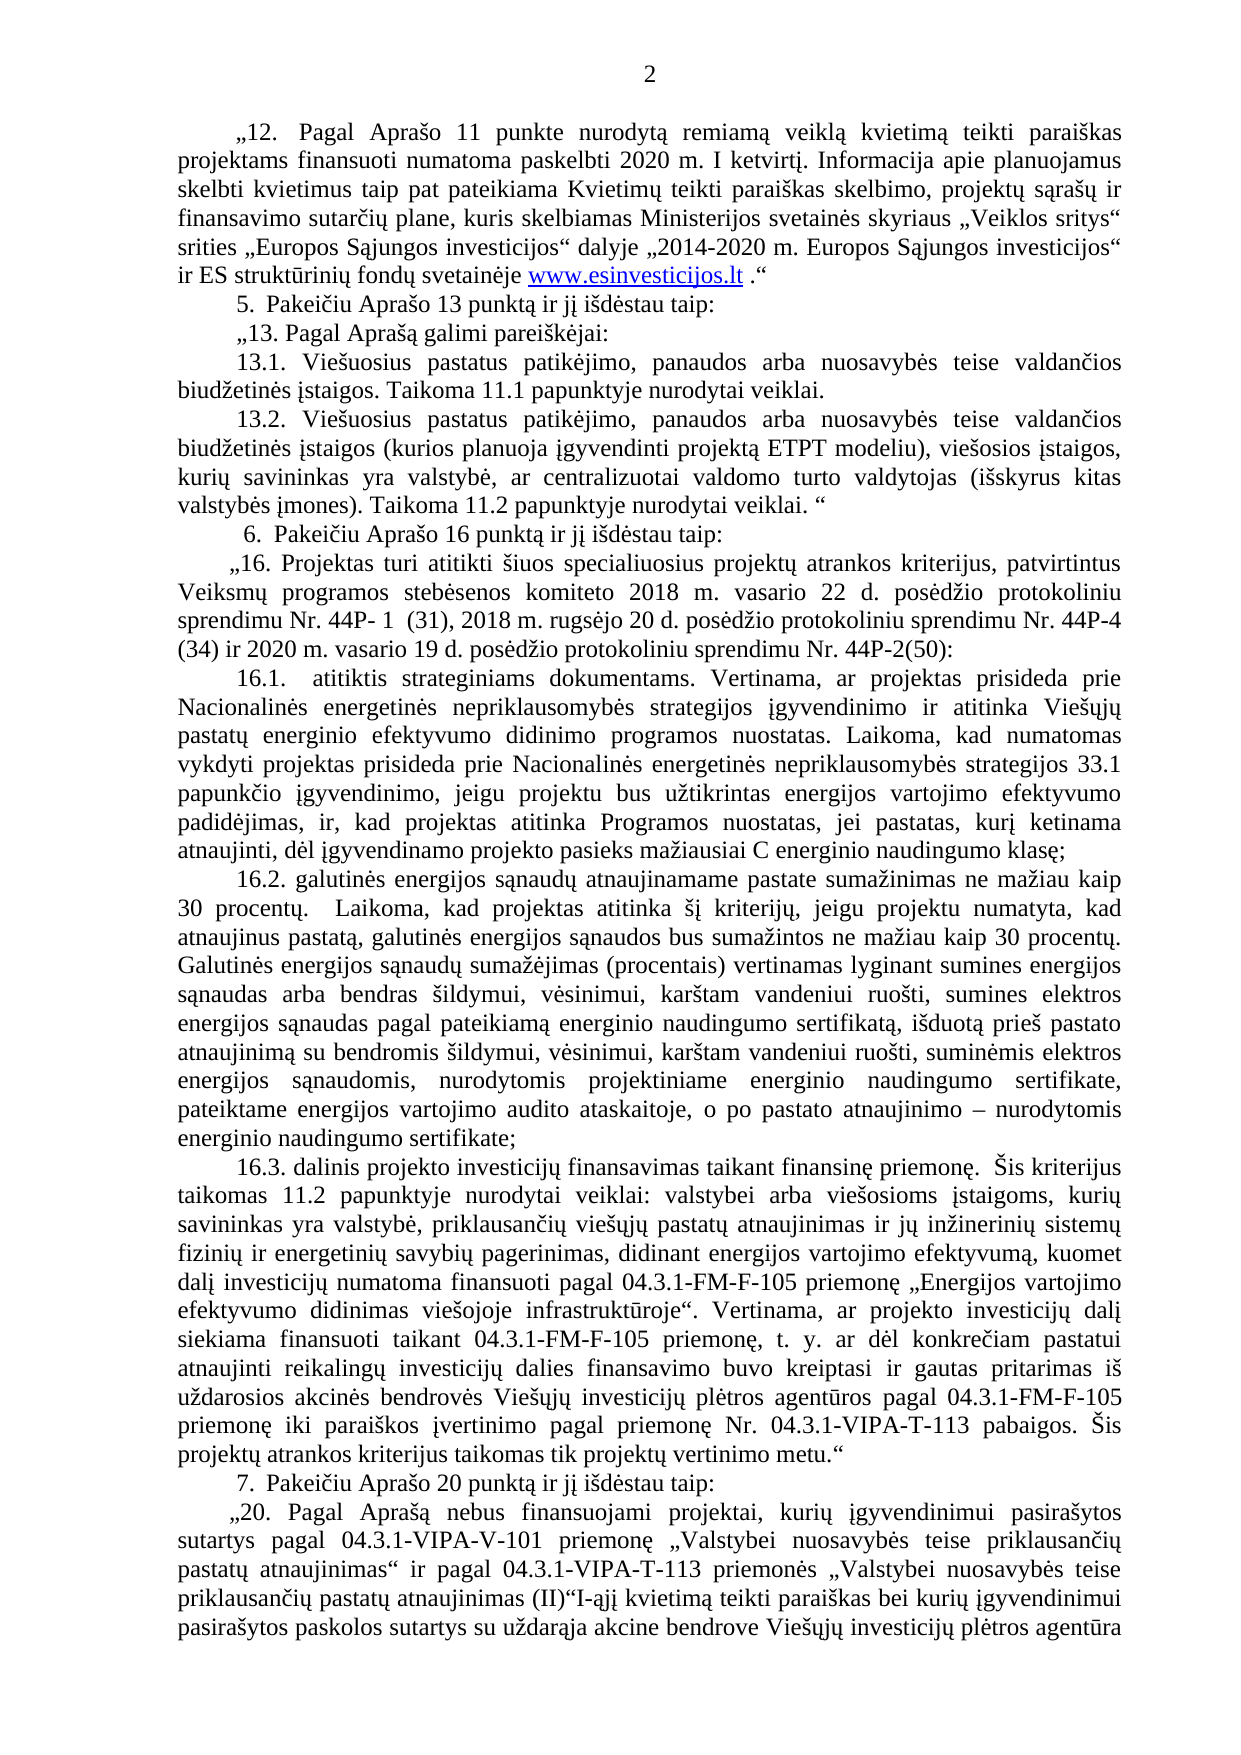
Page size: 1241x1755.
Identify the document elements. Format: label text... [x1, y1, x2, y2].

text 5. Pakeičiu Aprašo 13 punktą ir jį išdėstau taip: [236, 289, 1122, 318]
text 6. Pakeičiu Aprašo 16 punktą ir jį išdėstau taip: [243, 519, 1122, 548]
text 16.3. dalinis projekto investicijų finansavimas taikant finansinę priemonę. Šis kriterijus taikomas 11.2 papunktyje nurodytai veiklai: valstybei arba viešosioms įstaigoms, kurių savininkas yra valstybė, priklausančių viešųjų pastatų atnaujinimas ir jų inžinerinių sistemų fizinių ir energetinių savybių pagerinimas, didinant energijos vartojimo efektyvumą, kuomet dalį investicijų numatoma finansuoti pagal 04.3.1-FM-F-105 priemonę „Energijos vartojimo efektyvumo didinimas viešojoje infrastruktūroje“. Vertinama, ar projekto investicijų dalį siekiama finansuoti taikant 04.3.1-FM-F-105 priemonę, t. y. ar dėl konkrečiam pastatui atnaujinti reikalingų investicijų dalies finansavimo buvo kreiptasi ir gautas pritarimas iš uždarosios akcinės bendrovės Viešųjų investicijų plėtros agentūros pagal 04.3.1-FM-F-105 priemonę iki paraiškos įvertinimo pagal priemonę Nr. 04.3.1-VIPA-T-113 pabaigos. Šis projektų atrankos kriterijus taikomas tik projektų vertinimo metu.“ [177, 1152, 1122, 1468]
text „13. Pagal Aprašą galimi pareiškėjai: [177, 318, 1122, 347]
text 16.2. galutinės energijos sąnaudų atnaujinamame pastate sumažinimas ne mažiau kaip 30 procentų. Laikoma, kad projektas atitinka šį kriterijų, jeigu projektu numatyta, kad atnaujinus pastatą, galutinės energijos sąnaudos bus sumažintos ne mažiau kaip 30 procentų. Galutinės energijos sąnaudų sumažėjimas (procentais) vertinamas lyginant sumines energijos sąnaudas arba bendras šildymui, vėsinimui, karštam vandeniui ruošti, sumines elektros energijos sąnaudas pagal pateikiamą energinio naudingumo sertifikatą, išduotą prieš pastato atnaujinimą su bendromis šildymui, vėsinimui, karštam vandeniui ruošti, suminėmis elektros energijos sąnaudomis, nurodytomis projektiniame energinio naudingumo sertifikate, pateiktame energijos vartojimo audito ataskaitoje, o po pastato atnaujinimo – nurodytomis energinio naudingumo sertifikate; [177, 864, 1122, 1152]
text „16. Projektas turi atitikti šiuos specialiuosius projektų atrankos kriterijus, patvirtintus Veiksmų programos stebėsenos komiteto 2018 m. vasario 22 d. posėdžio protokoliniu sprendimu Nr. 44P- 1 (31), 2018 m. rugsėjo 20 d. posėdžio protokoliniu sprendimu Nr. 44P-4 (34) ir 2020 m. vasario 19 d. posėdžio protokoliniu sprendimu Nr. 44P-2(50): [177, 548, 1122, 663]
text 16.1. atitiktis strateginiams dokumentams. Vertinama, ar projektas prisideda prie Nacionalinės energetinės nepriklausomybės strategijos įgyvendinimo ir atitinka Viešųjų pastatų energinio efektyvumo didinimo programos nuostatas. Laikoma, kad numatomas vykdyti projektas prisideda prie Nacionalinės energetinės nepriklausomybės strategijos 33.1 papunkčio įgyvendinimo, jeigu projektu bus užtikrintas energijos vartojimo efektyvumo padidėjimas, ir, kad projektas atitinka Programos nuostatas, jei pastatas, kurį ketinama atnaujinti, dėl įgyvendinamo projekto pasieks mažiausiai C energinio naudingumo klasę; [177, 663, 1122, 864]
text 13.2. Viešuosius pastatus patikėjimo, panaudos arba nuosavybės teise valdančios biudžetinės įstaigos (kurios planuoja įgyvendinti projektą ETPT modeliu), viešosios įstaigos, kurių savininkas yra valstybė, ar centralizuotai valdomo turto valdytojas (išskyrus kitas valstybės įmones). Taikoma 11.2 papunktyje nurodytai veiklai. “ [177, 404, 1122, 519]
text „12. Pagal Aprašo 11 punkte nurodytą remiamą veiklą kvietimą teikti paraiškas projektams finansuoti numatoma paskelbti 2020 m. I ketvirtį. Informacija apie planuojamus skelbti kvietimus taip pat pateikiama Kvietimų teikti paraiškas skelbimo, projektų sąrašų ir finansavimo sutarčių plane, kuris skelbiamas Ministerijos svetainės skyriaus „Veiklos sritys“ srities „Europos Sąjungos investicijos“ dalyje „2014-2020 m. Europos Sąjungos investicijos“ ir ES struktūrinių fondų svetainėje www.esinvesticijos.lt .“ [177, 117, 1122, 289]
text 13.1. Viešuosius pastatus patikėjimo, panaudos arba nuosavybės teise valdančios biudžetinės įstaigos. Taikoma 11.1 papunktyje nurodytai veiklai. [177, 347, 1122, 404]
text „20. Pagal Aprašą nebus finansuojami projektai, kurių įgyvendinimui pasirašytos sutartys pagal 04.3.1-VIPA-V-101 priemonę „Valstybei nuosavybės teise priklausančių pastatų atnaujinimas“ ir pagal 04.3.1-VIPA-T-113 priemonės „Valstybei nuosavybės teise priklausančių pastatų atnaujinimas (II)“I-ąjį kvietimą teikti paraiškas bei kurių įgyvendinimui pasirašytos paskolos sutartys su uždarąja akcine bendrove Viešųjų investicijų plėtros agentūra [177, 1497, 1122, 1640]
text 7. Pakeičiu Aprašo 20 punktą ir jį išdėstau taip: [236, 1468, 1122, 1497]
